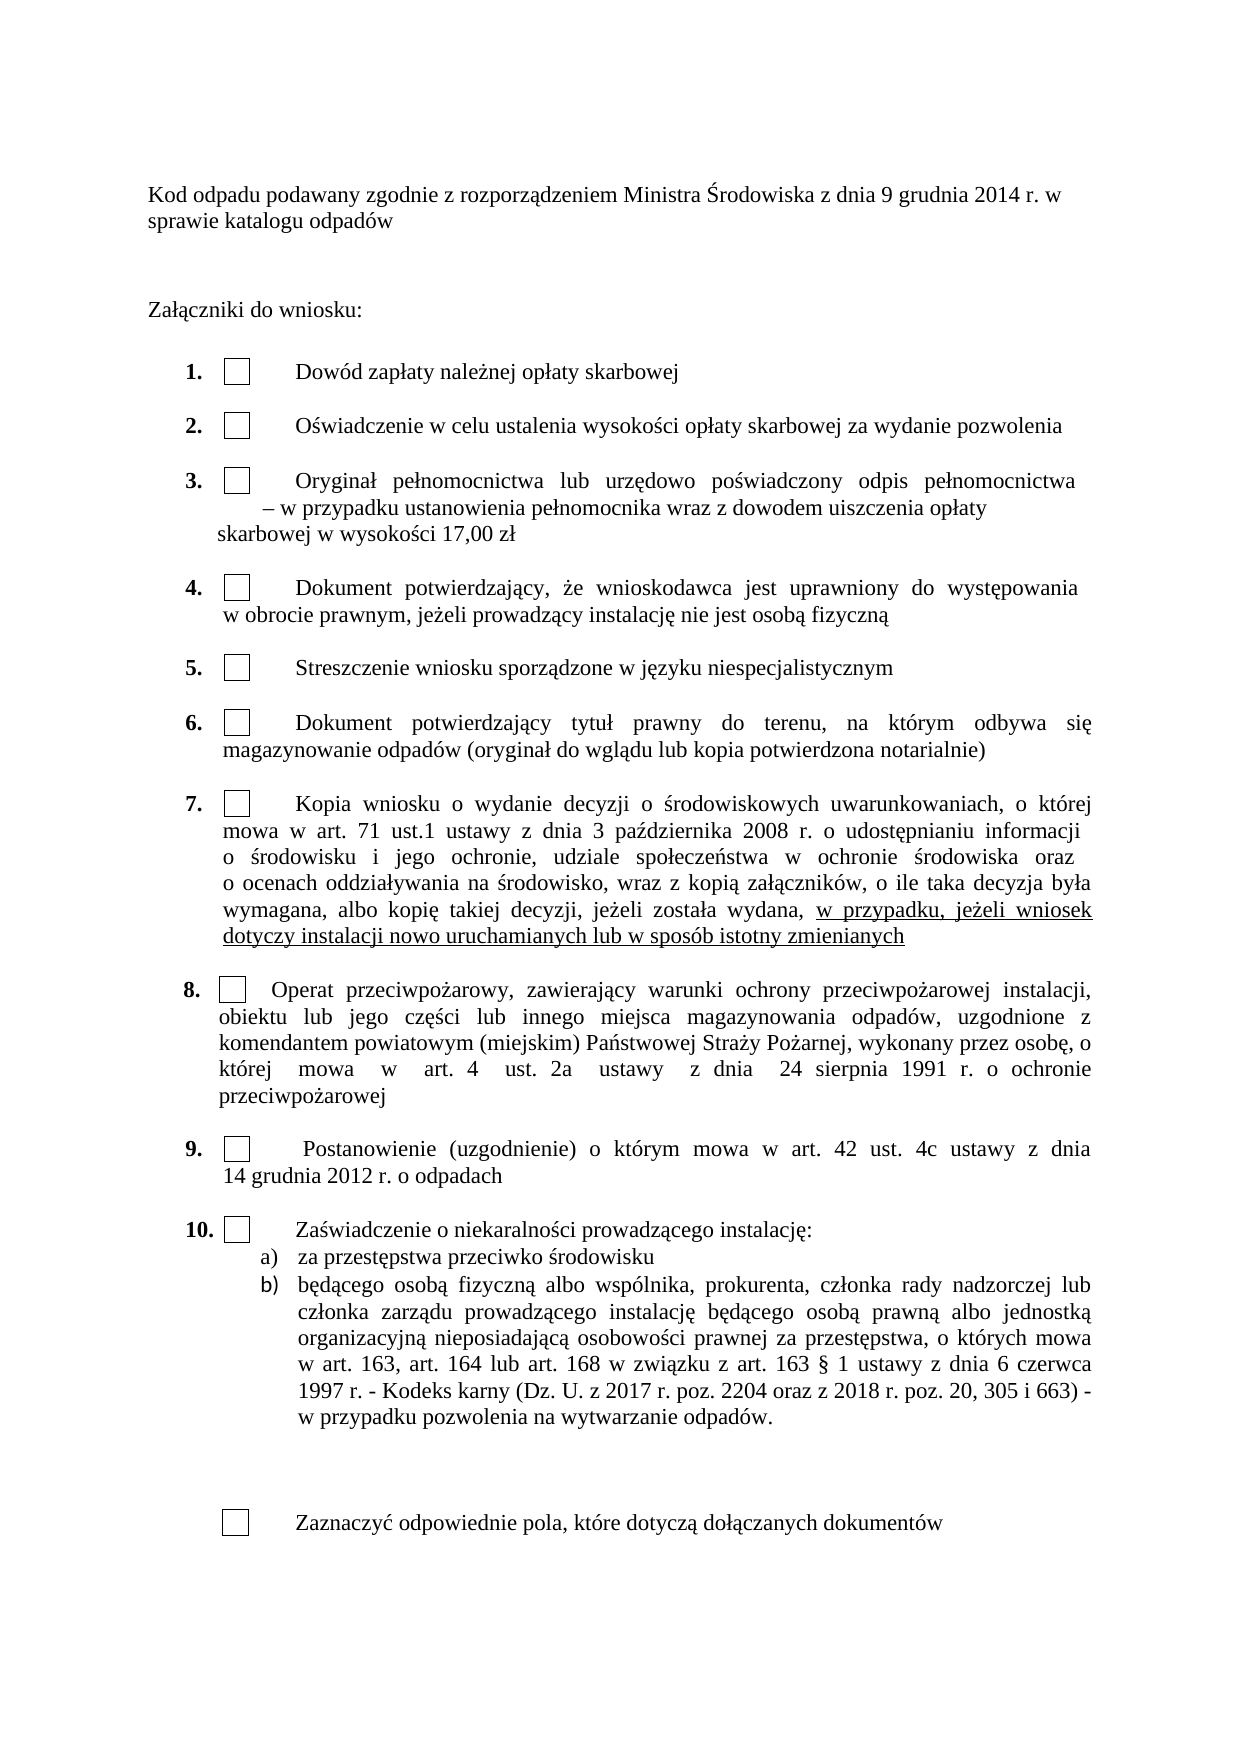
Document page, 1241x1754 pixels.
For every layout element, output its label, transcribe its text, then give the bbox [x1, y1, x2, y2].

list Postanowienie (uzgodnienie) o którym mowa w art. 42 ust. 4c ustawy z dnia 14 grudnia 2012 r. o odpadach [185, 1134, 1093, 1189]
text Zaznaczyć odpowiednie pola, które dotyczą dołączanych dokumentów [185, 1508, 1093, 1537]
list Zaświadczenie o niekaralności prowadzącego instalację: [185, 1215, 1093, 1243]
list za przestępstwa przeciwko środowisku [260, 1243, 1093, 1270]
list Dokument potwierdzający tytuł prawny do terenu, na którym odbywa się magazynowanie odpadów (oryginał do wglądu lub kopia potwierdzona notarialnie) [185, 708, 1093, 762]
list Oświadczenie w celu ustalenia wysokości opłaty skarbowej za wydanie pozwolenia [185, 411, 1093, 439]
list Dowód zapłaty należnej opłaty skarbowej [185, 357, 1093, 385]
list Oryginał pełnomocnictwa lub urzędowo poświadczony odpis pełnomocnictwa – w przypadku ustanowienia pełnomocnika wraz z dowodem uiszczenia opłaty [185, 466, 1093, 520]
text Załączniki do wniosku: [148, 297, 1093, 323]
list Streszczenie wniosku sporządzone w języku niespecjalistycznym [185, 653, 1093, 682]
list Kopia wniosku o wydanie decyzji o środowiskowych uwarunkowaniach, o której mowa w art. 71 ust.1 ustawy z dnia 3 października 2008 r. o udostępnianiu informacji o środowisku i jego ochronie, udziale społeczeństwa w ochronie środowiska oraz o ocenach oddziaływania na środowisko, wraz z kopią załączników, o ile taka decyzja była wymagana, albo kopię takiej decyzji, jeżeli została wydana, w przypadku, jeżeli wniosek dotyczy instalacji nowo uruchamianych lub w sposób istotny zmienianych [185, 789, 1093, 948]
list Dokument potwierdzający, że wnioskodawca jest uprawniony do występowania w obrocie prawnym, jeżeli prowadzący instalację nie jest osobą fizyczną [185, 573, 1093, 627]
text Kod odpadu podawany zgodnie z rozporządzeniem Ministra Środowiska z dnia 9 grudnia 2014 r. w sprawie katalogu odpadów [148, 181, 1093, 233]
list Operat przeciwpożarowy, zawierający warunki ochrony przeciwpożarowej instalacji, obiektu lub jego części lub innego miejsca magazynowania odpadów, uzgodnione z komendantem powiatowym (miejskim) Państwowej Straży Pożarnej, wykonany przez osobę, o której mowa w art. 4 ust. 2a ustawy z dnia 24 sierpnia 1991 r. o ochronie przeciwpożarowej [183, 975, 1093, 1108]
list będącego osobą fizyczną albo wspólnika, prokurenta, członka rady nadzorczej lub członka zarządu prowadzącego instalację będącego osobą prawną albo jednostką organizacyjną nieposiadającą osobowości prawnej za przestępstwa, o których mowa w art. 163, art. 164 lub art. 168 w związku z art. 163 § 1 ustawy z dnia 6 czerwca 1997 r. - Kodeks karny (Dz. U. z 2017 r. poz. 2204 oraz z 2018 r. poz. 20, 305 i 663) - w przypadku pozwolenia na wytwarzanie odpadów. [260, 1270, 1093, 1429]
text skarbowej w wysokości 17,00 zł [177, 520, 1093, 546]
